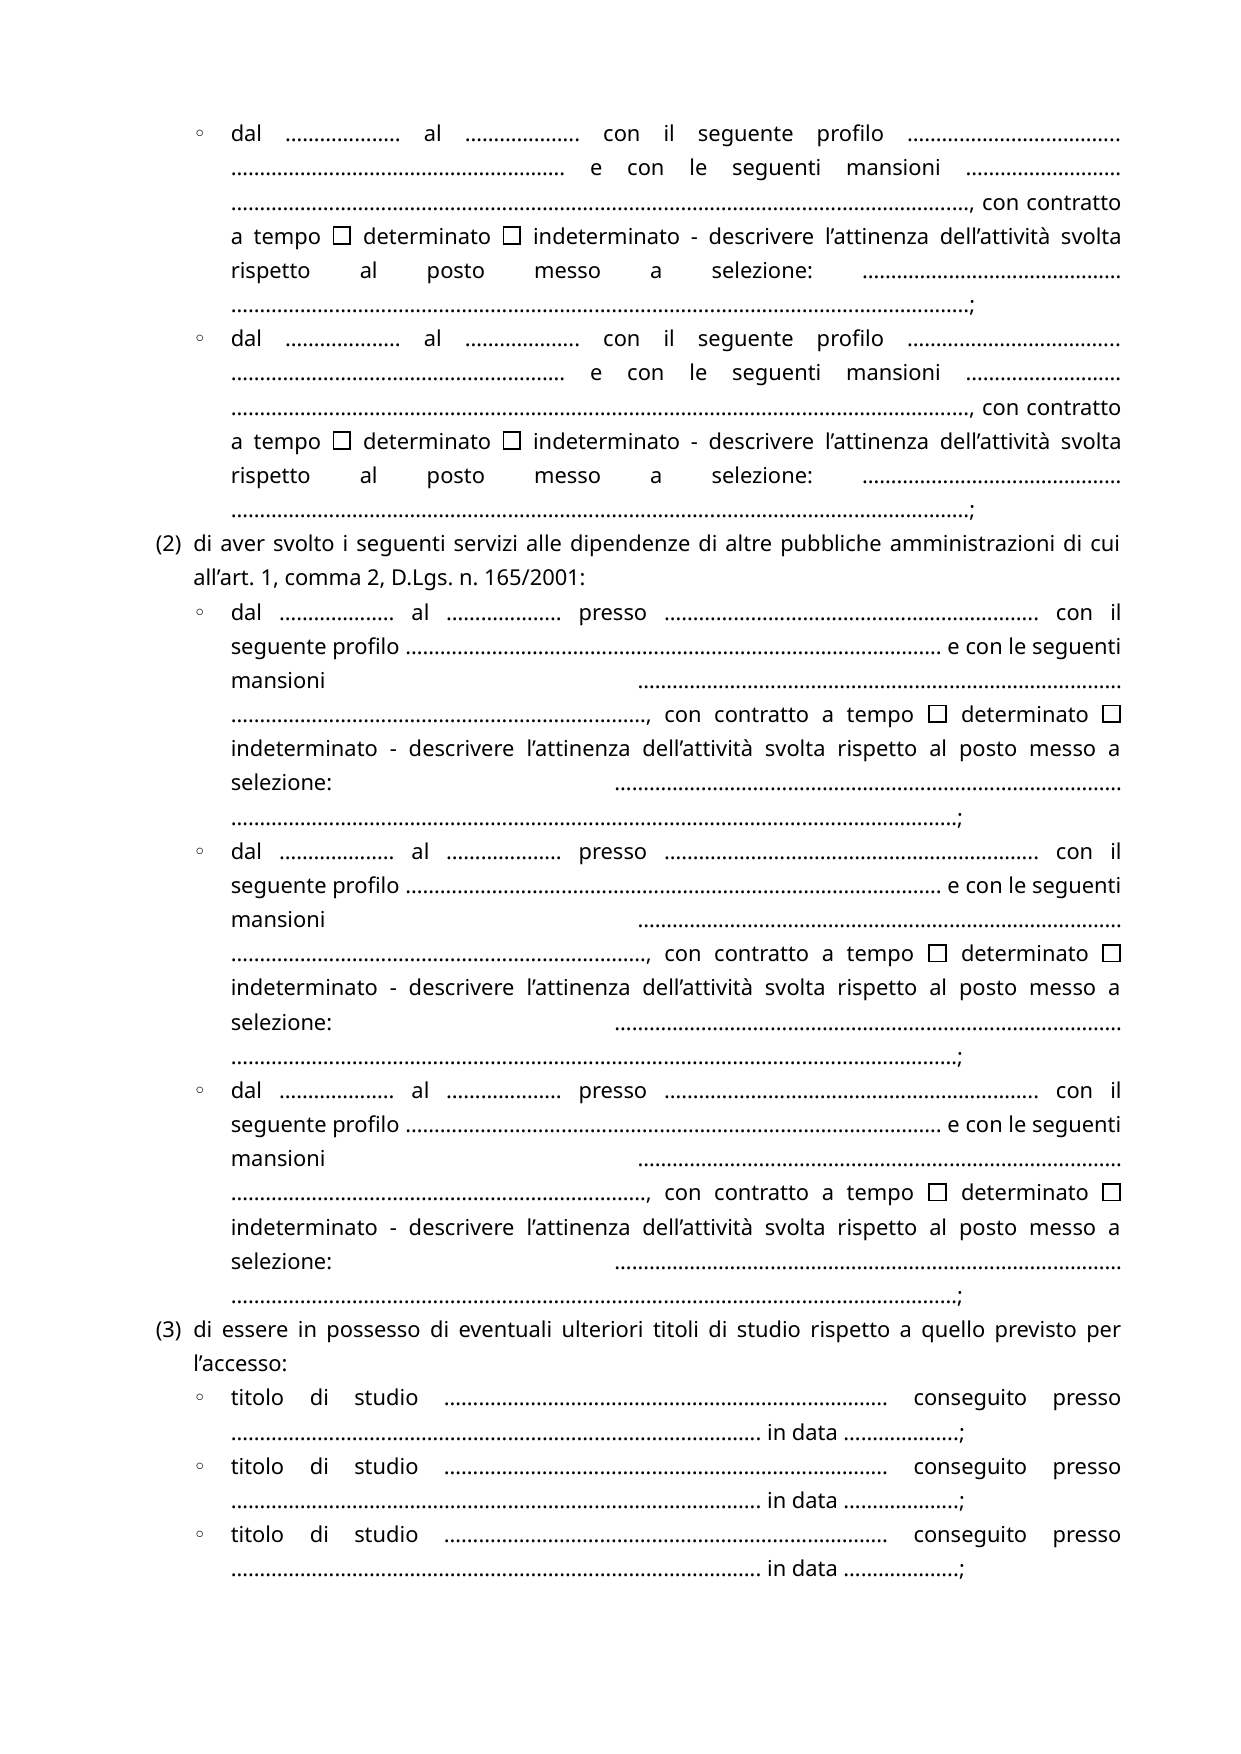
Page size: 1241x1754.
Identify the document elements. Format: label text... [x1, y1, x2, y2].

list di essere in possesso di eventuali ulteriori titoli di studio rispetto a quello previsto per l’accesso: [156, 1314, 1122, 1378]
list titolo di studio ………………………………………………………………….. conseguito presso ……………………………………………………………………….………. in data ………………..; [193, 1519, 1122, 1583]
list titolo di studio ………………………………………………………………….. conseguito presso ……………………………………………………………………….………. in data ………………..; [193, 1382, 1122, 1446]
list dal ……………….. al ……………….. con il seguente profilo ………………………..…….. …………………………………………………. e con le seguenti mansioni ……………………… ……………………………………………………………………………………………………………..…, con contratto a tempo determinato indeterminato - descrivere l’attinenza dell’attività svolta rispetto al posto messo a selezione: ……………………………………… ……………………………………………………………….………..……………………………………..; [193, 118, 1122, 319]
list di aver svolto i seguenti servizi alle dipendenze di altre pubbliche amministrazioni di cui all’art. 1, comma 2, D.Lgs. n. 165/2001: [156, 528, 1122, 592]
list titolo di studio ………………………………………………………………….. conseguito presso ……………………………………………………………………….………. in data ………………..; [193, 1451, 1122, 1514]
list dal ……………….. al ……………….. presso ……………………………………………………….. con il seguente profilo ………………………..………………………………………………………. e con le seguenti mansioni ………………………………………………………………………… ………………………………………………………………, con contratto a tempo determinato indeterminato - descrivere l’attinenza dell’attività svolta rispetto al posto messo a selezione: ……………………………………………………………….…………… ………………………………………………………………………………………………………………; [193, 1075, 1122, 1309]
list dal ……………….. al ……………….. presso ……………………………………………………….. con il seguente profilo ………………………..………………………………………………………. e con le seguenti mansioni ………………………………………………………………………… ………………………………………………………………, con contratto a tempo determinato indeterminato - descrivere l’attinenza dell’attività svolta rispetto al posto messo a selezione: ……………………………………………………………….…………… ………………………………………………………………………………………………………………; [193, 836, 1122, 1070]
list dal ……………….. al ……………….. presso ……………………………………………………….. con il seguente profilo ………………………..………………………………………………………. e con le seguenti mansioni ………………………………………………………………………… ………………………………………………………………, con contratto a tempo determinato indeterminato - descrivere l’attinenza dell’attività svolta rispetto al posto messo a selezione: ……………………………………………………………….…………… ………………………………………………………………………………………………………………; [193, 596, 1122, 831]
list dal ……………….. al ……………….. con il seguente profilo ………………………..…….. …………………………………………………. e con le seguenti mansioni ……………………… ……………………………………………………………………………………………………………..…, con contratto a tempo determinato indeterminato - descrivere l’attinenza dell’attività svolta rispetto al posto messo a selezione: ……………………………………… ……………………………………………………………….………..……………………………………..; [193, 323, 1122, 524]
